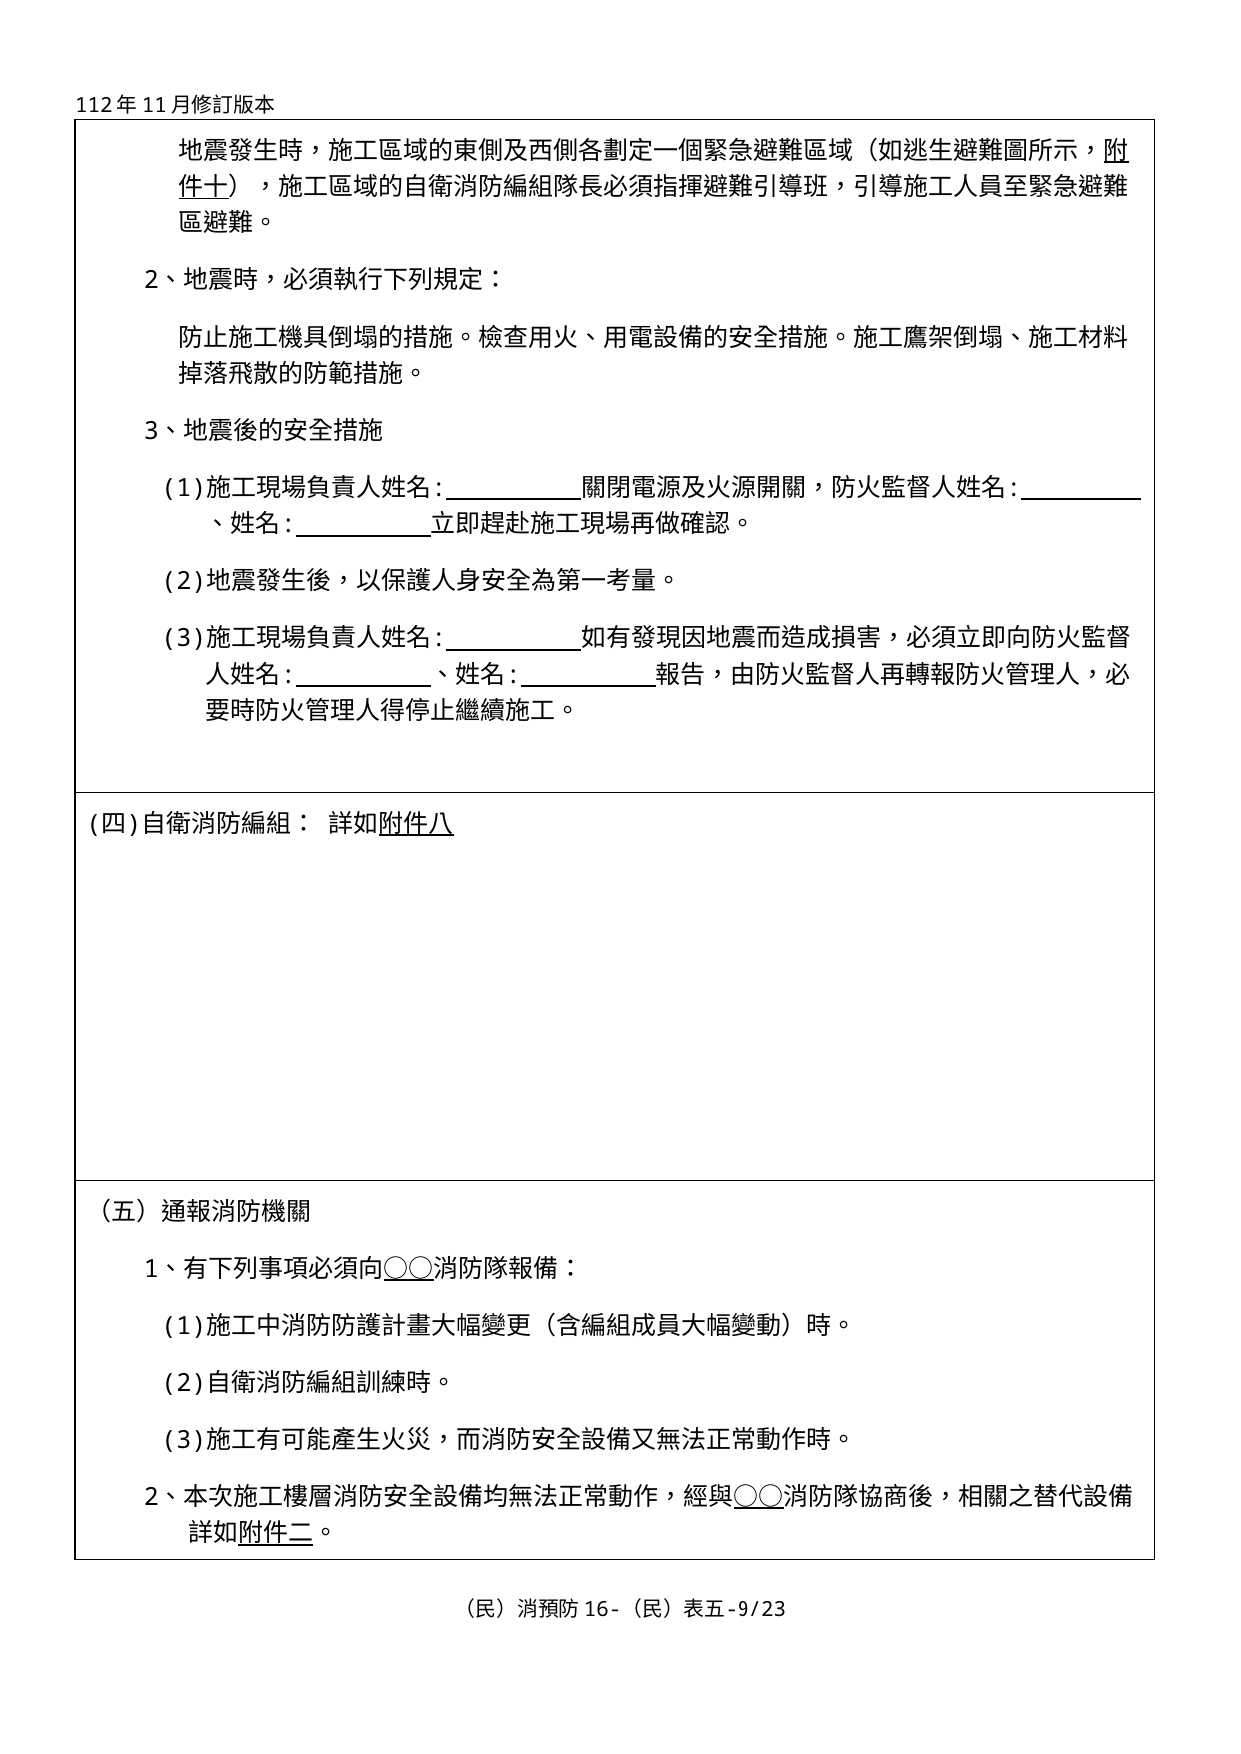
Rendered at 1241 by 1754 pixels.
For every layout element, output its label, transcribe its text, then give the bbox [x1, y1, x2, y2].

table_cell (四)自衛消防編組： 詳如附件八 [76, 793, 1154, 1179]
table_cell 地震發生時，施工區域的東側及西側各劃定一個緊急避難區域（如逃生避難圖所示，附件十），施工區域的自衛消防編組隊長必須指揮避難引導班，引導施工人員至緊急避難區避難。 2、地震時，必須執行下列規定： 防止施工機具倒塌的措施。檢查用火、用電設備的安全措施。施工鷹架倒塌、施工材料掉落飛散的防範措施。 3、地震後的安全措施 (1)施工現場負責人姓名: 關閉電源及火源開關，防火監督人姓名: 、姓名: 立即趕赴施工現場再做確認。 (2)地震發生後，以保護人身安全為第一考量。 (3)施工現場負責人姓名: 如有發現因地震而造成損害，必須立即向防火監督人姓名: 、姓名: 報告，由防火監督人再轉報防火管理人，必要時防火管理人得停止繼續施工。 [76, 120, 1154, 792]
table_cell （五）通報消防機關 1、有下列事項必須向○○消防隊報備： (1)施工中消防防護計畫大幅變更（含編組成員大幅變動）時。 (2)自衛消防編組訓練時。 (3)施工有可能產生火災，而消防安全設備又無法正常動作時。 2、本次施工樓層消防安全設備均無法正常動作，經與○○消防隊協商後，相關之替代設備詳如附件二。 [76, 1181, 1154, 1559]
